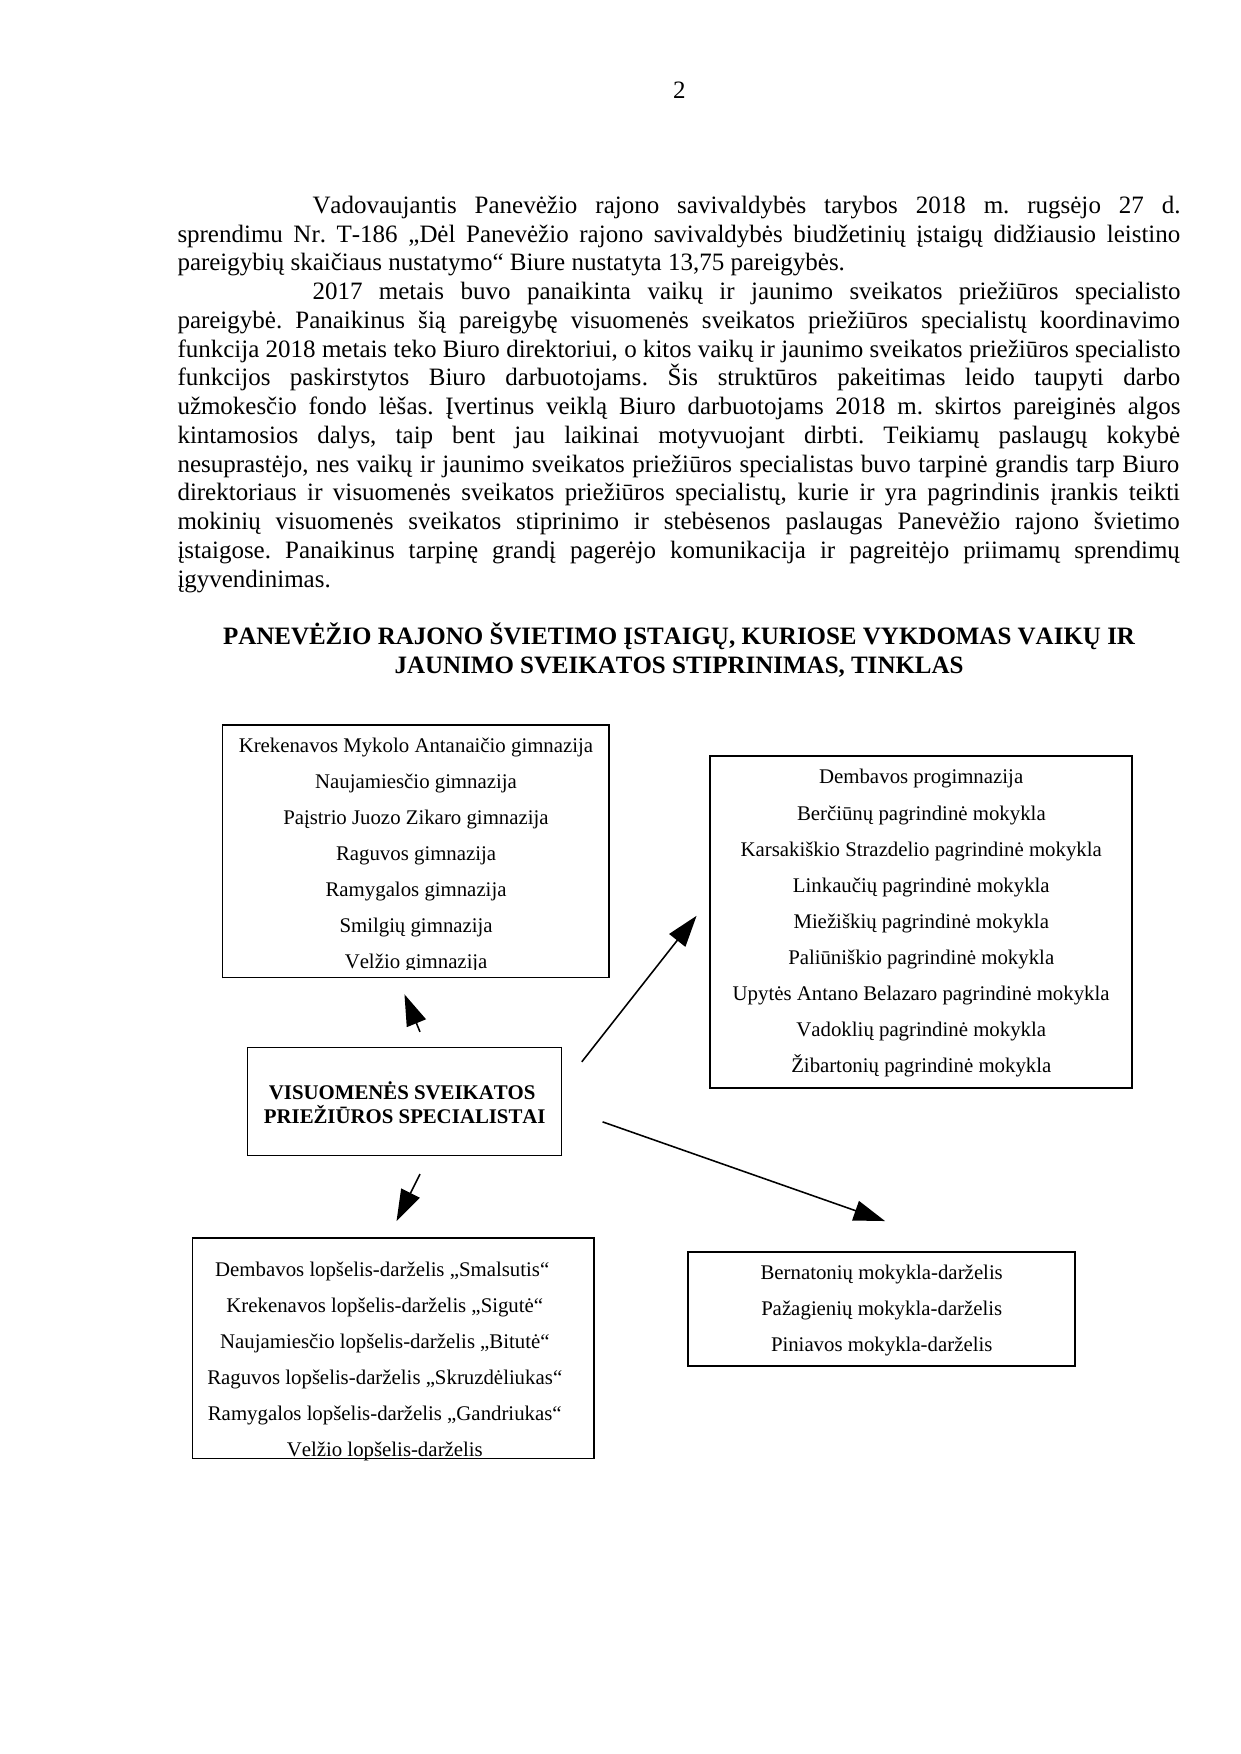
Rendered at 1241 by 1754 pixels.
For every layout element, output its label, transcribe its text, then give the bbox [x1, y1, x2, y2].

text Bernatonių mokykla-darželis [704, 1260, 1059, 1284]
text Velžio gimnazija [238, 949, 593, 969]
text Raguvos gimnazija [238, 841, 593, 865]
text Žibartonių pagrindinė mokykla [726, 1053, 1116, 1077]
text Krekenavos Mykolo Antanaičio gimnazija [238, 733, 593, 757]
text Ramygalos gimnazija [238, 877, 593, 901]
text Miežiškių pagrindinė mokykla [726, 909, 1116, 933]
text 2017 metais buvo panaikinta vaikų ir jaunimo sveikatos priežiūros specialisto pareigybė. Panaikinus šią pareigybę visuomenės sveikatos priežiūros specialistų koordinavimo funkcija 2018 metais teko Biuro direktoriui, o kitos vaikų ir jaunimo sveikatos priežiūros specialisto funkcijos paskirstytos Biuro darbuotojams. Šis struktūros pakeitimas leido taupyti darbo užmokesčio fondo lėšas. Įvertinus veiklą Biuro darbuotojams 2018 m. skirtos pareiginės algos kintamosios dalys, taip bent jau laikinai motyvuojant dirbti. Teikiamų paslaugų kokybė nesuprastėjo, nes vaikų ir jaunimo sveikatos priežiūros specialistas buvo tarpinė grandis tarp Biuro direktoriaus ir visuomenės sveikatos priežiūros specialistų, kurie ir yra pagrindinis įrankis teikti mokinių visuomenės sveikatos stiprinimo ir stebėsenos paslaugas Panevėžio rajono švietimo įstaigose. Panaikinus tarpinę grandį pagerėjo komunikacija ir pagreitėjo priimamų sprendimų įgyvendinimas. [177, 276, 1181, 592]
text Paliūniškio pagrindinė mokykla [726, 945, 1116, 969]
text Piniavos mokykla-darželis [704, 1332, 1059, 1356]
text PANEVĖŽIO RAJONO ŠVIETIMO ĮSTAIGŲ, KURIOSE VYKDOMAS VAIKŲ IR JAUNIMO SVEIKATOS STIPRINIMAS, TINKLAS [177, 621, 1181, 679]
text Smilgių gimnazija [238, 913, 593, 937]
text Berčiūnų pagrindinė mokykla [726, 801, 1116, 824]
text Upytės Antano Belazaro pagrindinė mokykla [726, 981, 1116, 1005]
text Dembavos progimnazija [726, 764, 1116, 788]
text Karsakiškio Strazdelio pagrindinė mokykla [726, 837, 1116, 861]
text VISUOMENĖS SVEIKATOS [263, 1080, 546, 1104]
text PRIEŽIŪROS SPECIALISTAI [263, 1104, 546, 1128]
text Paįstrio Juozo Zikaro gimnazija [238, 805, 593, 829]
text Vadoklių pagrindinė mokykla [726, 1017, 1116, 1041]
text Pažagienių mokykla-darželis [704, 1296, 1059, 1320]
text Vadovaujantis Panevėžio rajono savivaldybės tarybos 2018 m. rugsėjo 27 d. sprendimu Nr. T-186 „Dėl Panevėžio rajono savivaldybės biudžetinių įstaigų didžiausio leistino pareigybių skaičiaus nustatymo“ Biure nustatyta 13,75 pareigybės. [177, 190, 1181, 276]
text Naujamiesčio gimnazija [238, 769, 593, 793]
text Linkaučių pagrindinė mokykla [726, 873, 1116, 897]
